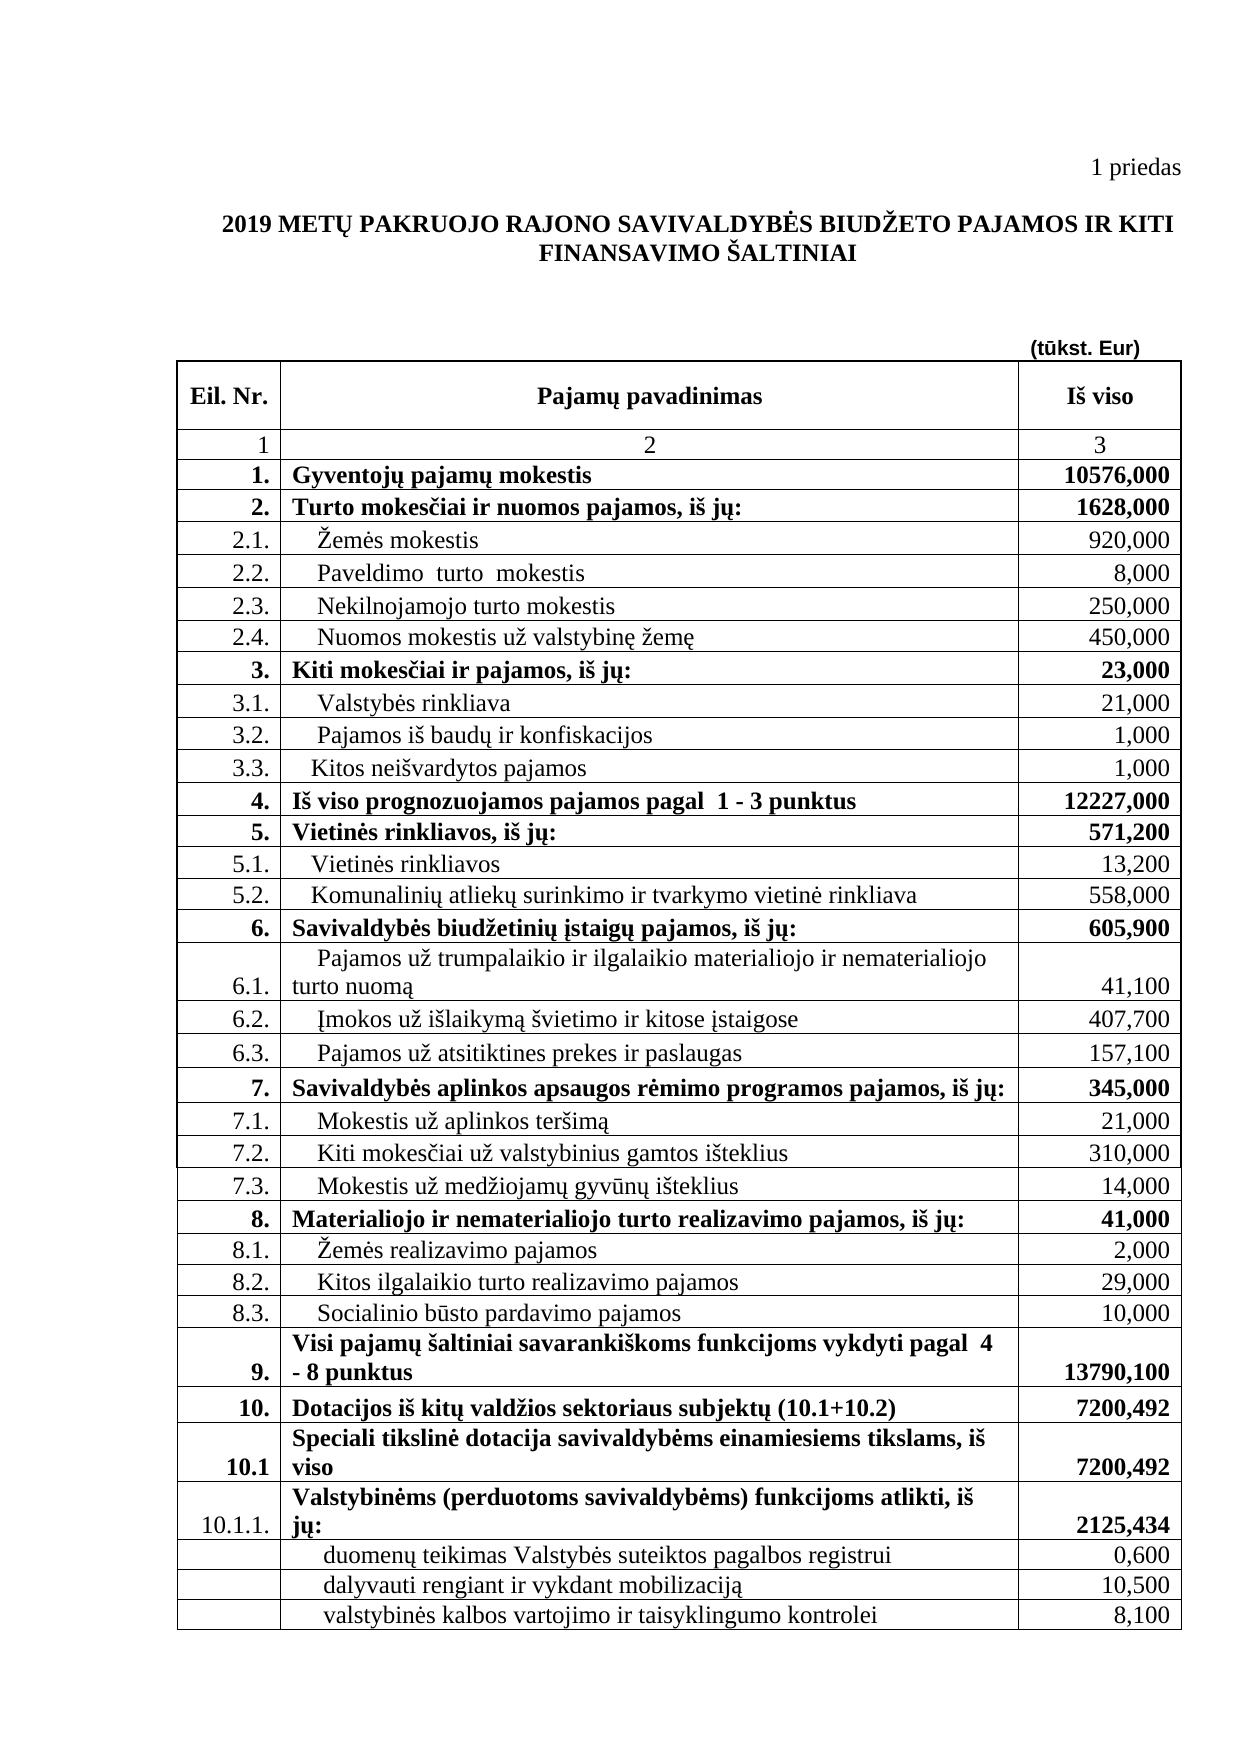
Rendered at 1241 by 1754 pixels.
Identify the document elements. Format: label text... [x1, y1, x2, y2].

table_cell 3 [1019, 430, 1180, 459]
table_cell Savivaldybės aplinkos apsaugos rėmimo programos pajamos, iš jų: [281, 1068, 1018, 1102]
table_cell 41,000 [1019, 1201, 1181, 1233]
table_cell 1628,000 [1019, 490, 1180, 521]
table_cell 920,000 [1019, 522, 1180, 554]
table_cell valstybinės kalbos vartojimo ir taisyklingumo kontrolei [281, 1600, 1018, 1628]
table_cell Dotacijos iš kitų valdžios sektoriaus subjektų (10.1+10.2) [281, 1387, 1018, 1422]
table_cell Iš viso prognozuojamos pajamos pagal 1 - 3 punktus [281, 783, 1018, 815]
table_cell Kiti mokesčiai už valstybinius gamtos išteklius [281, 1136, 1018, 1167]
table_cell 10,000 [1019, 1296, 1181, 1327]
table_cell 5. [178, 816, 280, 846]
table_cell 10576,000 [1019, 460, 1180, 488]
table_cell 8.3. [178, 1296, 280, 1327]
table_cell 571,200 [1019, 816, 1180, 846]
table_cell 2.4. [178, 621, 280, 651]
table_cell Paveldimo turto mokestis [281, 555, 1018, 587]
table_cell 310,000 [1019, 1136, 1180, 1167]
table_cell 23,000 [1019, 652, 1180, 684]
table_cell 7. [178, 1068, 280, 1102]
table_cell 7.3. [178, 1168, 280, 1200]
table_cell Valstybinėms (perduotoms savivaldybėms) funkcijoms atlikti, iš jų: [281, 1482, 1018, 1539]
table_cell 8,100 [1019, 1600, 1181, 1628]
table_cell 8,000 [1019, 555, 1180, 587]
table_cell 7.2. [178, 1136, 280, 1167]
table_cell Kitos neišvardytos pajamos [281, 750, 1018, 782]
table_cell 7.1. [178, 1103, 280, 1134]
table_cell 6.2. [178, 1001, 280, 1033]
table_cell 41,100 [1019, 943, 1180, 1000]
table_cell 6.3. [178, 1034, 280, 1067]
table_cell 3.3. [178, 750, 280, 782]
table_cell 1. [178, 460, 280, 488]
table_cell Turto mokesčiai ir nuomos pajamos, iš jų: [281, 490, 1018, 521]
table_cell 13,200 [1019, 847, 1180, 877]
table_cell 157,100 [1019, 1034, 1180, 1067]
table_cell 29,000 [1019, 1265, 1181, 1295]
table_cell 10,500 [1019, 1570, 1181, 1599]
table_cell 2 [281, 430, 1018, 459]
table_cell Pajamų pavadinimas [281, 362, 1018, 429]
table_cell Socialinio būsto pardavimo pajamos [281, 1296, 1018, 1327]
table_cell 605,900 [1019, 910, 1180, 942]
table_cell 1 [178, 430, 280, 459]
table_cell Kitos ilgalaikio turto realizavimo pajamos [281, 1265, 1018, 1295]
table_cell Iš viso [1019, 362, 1180, 429]
table_cell 5.1. [178, 847, 280, 877]
table_cell 13790,100 [1019, 1328, 1181, 1386]
table_cell 3.2. [178, 718, 280, 749]
table_cell 12227,000 [1019, 783, 1180, 815]
table_cell 7200,492 [1019, 1387, 1181, 1422]
table_cell 250,000 [1019, 588, 1180, 620]
table_cell [178, 1570, 280, 1599]
table_cell 6.1. [178, 943, 280, 1000]
table_cell 0,600 [1019, 1540, 1181, 1569]
table_cell 2. [178, 490, 280, 521]
table_cell Nuomos mokestis už valstybinę žemę [281, 621, 1018, 651]
table_cell [178, 1600, 280, 1628]
table_cell 3. [178, 652, 280, 684]
table_cell Visi pajamų šaltiniai savarankiškoms funkcijoms vykdyti pagal 4 - 8 punktus [281, 1328, 1018, 1386]
table_cell Speciali tikslinė dotacija savivaldybėms einamiesiems tikslams, iš viso [281, 1423, 1018, 1481]
table_cell 8.2. [178, 1265, 280, 1295]
table_cell 9. [178, 1328, 280, 1386]
table_cell 2.1. [178, 522, 280, 554]
table_cell 3.1. [178, 685, 280, 717]
table_cell Mokestis už aplinkos teršimą [281, 1103, 1018, 1134]
table_cell Pajamos už atsitiktines prekes ir paslaugas [281, 1034, 1018, 1067]
table_cell Žemės mokestis [281, 522, 1018, 554]
table_cell 10.1.1. [178, 1482, 280, 1539]
table_cell Kiti mokesčiai ir pajamos, iš jų: [281, 652, 1018, 684]
table_cell 2.2. [178, 555, 280, 587]
table_cell Gyventojų pajamų mokestis [281, 460, 1018, 488]
table_cell 10. [178, 1387, 280, 1422]
table_cell Savivaldybės biudžetinių įstaigų pajamos, iš jų: [281, 910, 1018, 942]
table_cell Materialiojo ir nematerialiojo turto realizavimo pajamos, iš jų: [281, 1201, 1018, 1233]
table_cell 5.2. [178, 879, 280, 909]
table_cell dalyvauti rengiant ir vykdant mobilizaciją [281, 1570, 1018, 1599]
table_header [281, 324, 1019, 360]
table_cell Mokestis už medžiojamų gyvūnų išteklius [281, 1168, 1018, 1200]
table_cell Eil. Nr. [178, 362, 280, 429]
table_cell 4. [178, 783, 280, 815]
table_cell 14,000 [1019, 1168, 1181, 1200]
table_cell 450,000 [1019, 621, 1180, 651]
table_cell 407,700 [1019, 1001, 1180, 1033]
table_cell 21,000 [1019, 1103, 1180, 1134]
table_cell 21,000 [1019, 685, 1180, 717]
table_cell Pajamos iš baudų ir konfiskacijos [281, 718, 1018, 749]
table_cell Pajamos už trumpalaikio ir ilgalaikio materialiojo ir nematerialiojo turto nuomą [281, 943, 1018, 1000]
table_cell 2.3. [178, 588, 280, 620]
table_cell 10.1 [178, 1423, 280, 1481]
table_cell 2125,434 [1019, 1482, 1181, 1539]
table_cell Žemės realizavimo pajamos [281, 1234, 1018, 1264]
table_cell duomenų teikimas Valstybės suteiktos pagalbos registrui [281, 1540, 1018, 1569]
table_cell Nekilnojamojo turto mokestis [281, 588, 1018, 620]
table_cell Įmokos už išlaikymą švietimo ir kitose įstaigose [281, 1001, 1018, 1033]
table_cell [178, 1540, 280, 1569]
table_cell Valstybės rinkliava [281, 685, 1018, 717]
text 2019 METŲ PAKRUOJO RAJONO SAVIVALDYBĖS BIUDŽETO PAJAMOS IR KITI FINANSAVIMO ŠALTINIAI [215, 209, 1181, 267]
table_cell Vietinės rinkliavos [281, 847, 1018, 877]
table_cell 7200,492 [1019, 1423, 1181, 1481]
table_cell 1,000 [1019, 750, 1180, 782]
text 1 priedas [177, 152, 1181, 180]
table_cell Vietinės rinkliavos, iš jų: [281, 816, 1018, 846]
table_header [177, 324, 281, 360]
table_cell 8. [178, 1201, 280, 1233]
table_cell 558,000 [1019, 879, 1180, 909]
table_cell 1,000 [1019, 718, 1180, 749]
table_cell Komunalinių atliekų surinkimo ir tvarkymo vietinė rinkliava [281, 879, 1018, 909]
table_cell 2,000 [1019, 1234, 1181, 1264]
table_cell 345,000 [1019, 1068, 1180, 1102]
table_cell 6. [178, 910, 280, 942]
table_cell 8.1. [178, 1234, 280, 1264]
table_header (tūkst. Eur) [1019, 324, 1181, 360]
